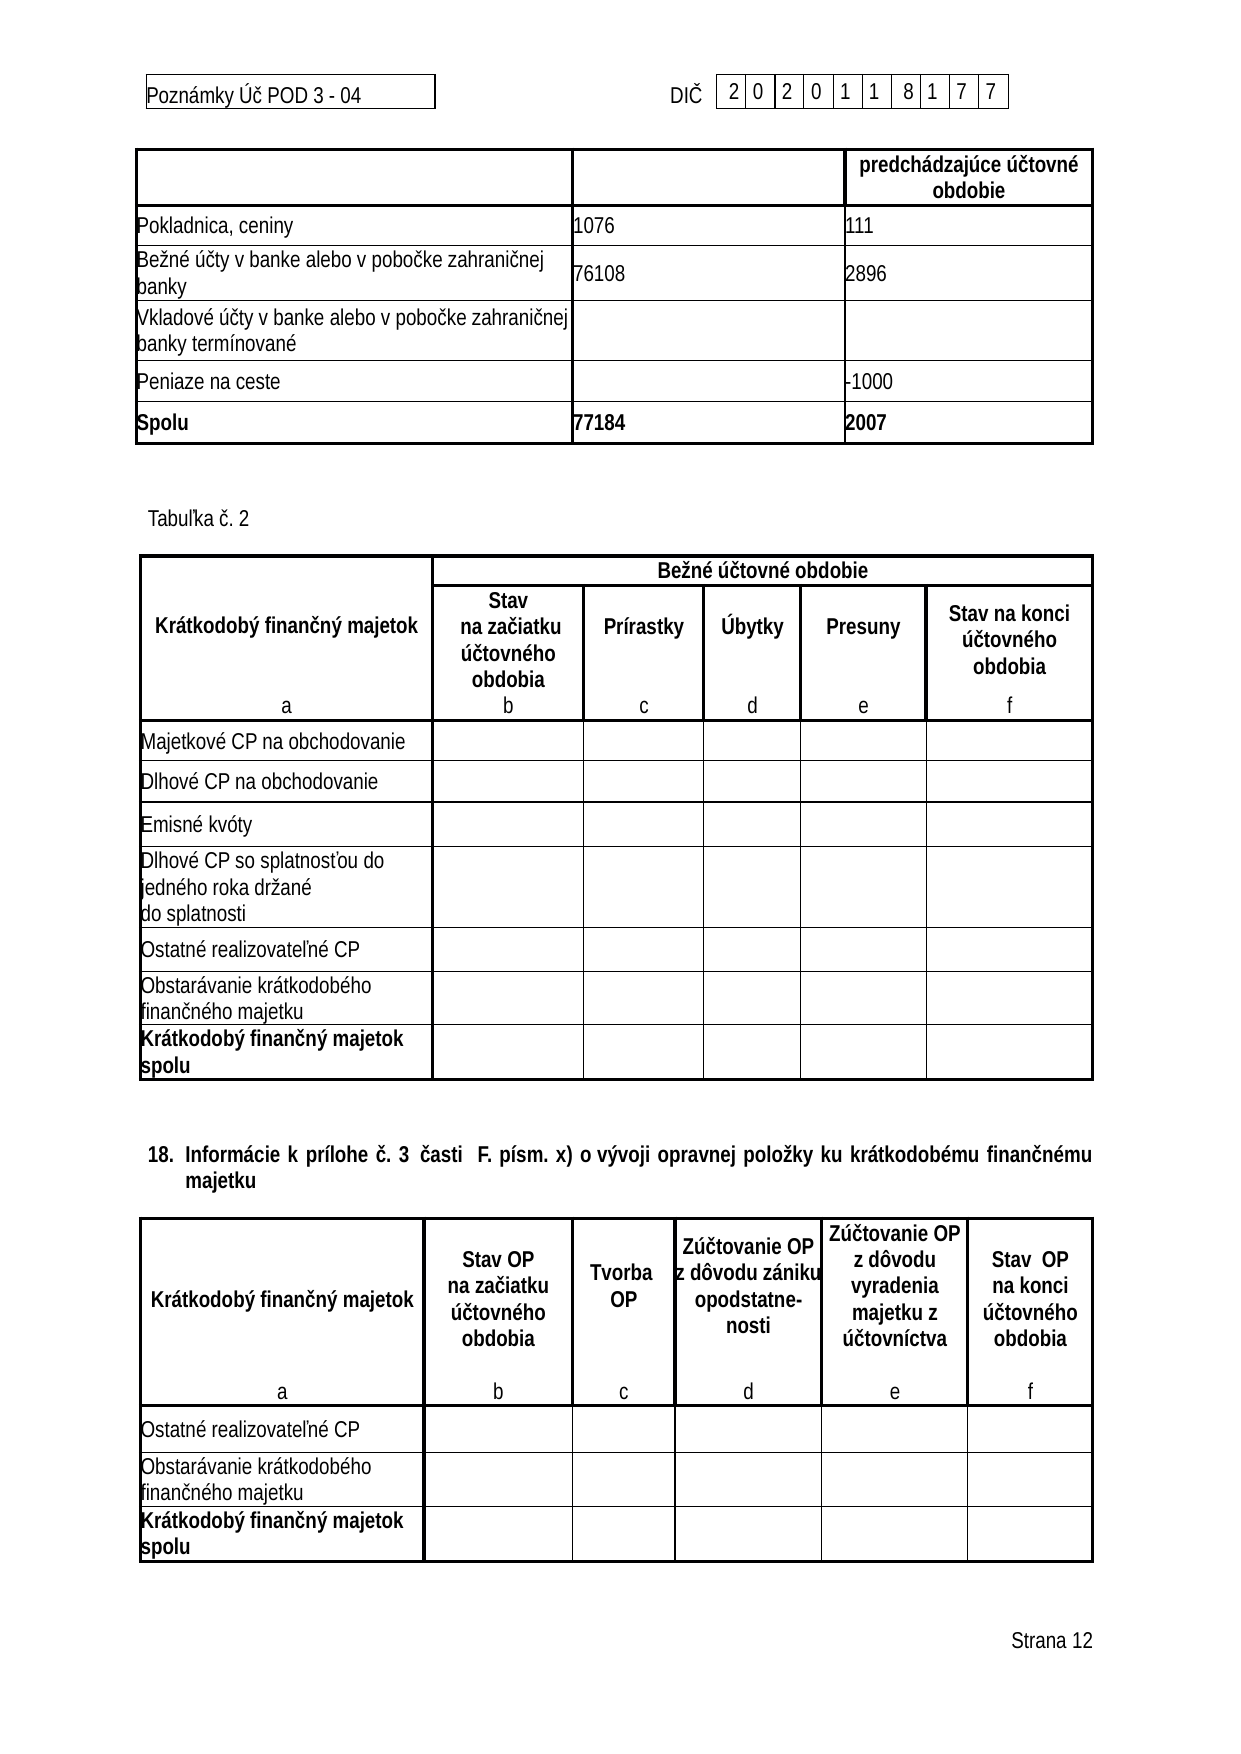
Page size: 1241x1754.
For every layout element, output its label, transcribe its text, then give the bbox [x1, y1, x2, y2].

table_cell [573, 1453, 674, 1506]
table_header Stav OP na konci účtovného obdobia [969, 1220, 1091, 1378]
table_cell f [969, 1378, 1091, 1404]
table_cell Ostatné realizovateľné CP [142, 928, 431, 971]
table_cell [676, 1453, 821, 1506]
table_cell [426, 1507, 572, 1559]
table_cell Obstarávanie krátkodobého finančného majetku [142, 1453, 422, 1506]
table_header Krátkodobý finančný majetok [142, 558, 431, 692]
table_cell [676, 1507, 821, 1559]
table_cell Bežné účty v banke alebo v pobočke zahraničnej banky [138, 246, 571, 299]
table_cell 77184 [574, 402, 844, 442]
table_cell Majetkové CP na obchodovanie [142, 722, 431, 760]
table_cell Ostatné realizovateľné CP [142, 1407, 422, 1451]
table_cell Vkladové účty v banke alebo v pobočke zahraničnej banky termínované [138, 301, 571, 359]
table_cell [584, 803, 703, 846]
table_cell [434, 972, 583, 1024]
table_cell [801, 803, 926, 846]
table_cell [704, 722, 800, 760]
table_cell [704, 1025, 800, 1078]
table_cell [704, 803, 800, 846]
table_cell Dlhové CP so splatnosťou do jedného roka držané do splatnosti [142, 847, 431, 926]
table_cell [801, 722, 926, 760]
table_cell Dlhové CP na obchodovanie [142, 761, 431, 801]
table_cell [676, 1407, 821, 1451]
table_header Zúčtovanie OP z dôvodu zániku opodstatne-nosti [677, 1220, 820, 1378]
table_cell [927, 1025, 1091, 1078]
table_cell [704, 847, 800, 926]
table_cell [434, 1025, 583, 1078]
table_cell f [928, 693, 1091, 719]
table_cell 2896 [846, 246, 1091, 299]
table_cell [801, 761, 926, 801]
table_cell c [574, 1378, 673, 1404]
table_cell [968, 1453, 1091, 1506]
table_cell 111 [846, 207, 1091, 245]
table_cell -1000 [846, 361, 1091, 401]
table_cell [704, 761, 800, 801]
table_cell [573, 1407, 674, 1451]
table_cell [968, 1507, 1091, 1559]
table_header [138, 151, 571, 203]
table_cell [927, 761, 1091, 801]
table_cell [574, 361, 844, 401]
table_cell [704, 928, 800, 971]
table_cell Krátkodobý finančný majetok spolu [142, 1507, 422, 1559]
table_cell e [823, 1378, 966, 1404]
table_header Tvorba OP [574, 1220, 673, 1378]
table_cell [927, 847, 1091, 926]
table_cell Stav na začiatku účtovného obdobia [434, 587, 582, 692]
table_cell Stav na konci účtovného obdobia [928, 587, 1091, 692]
table_cell d [677, 1378, 820, 1404]
table_cell Spolu [138, 402, 571, 442]
table_cell Emisné kvóty [142, 803, 431, 846]
table_cell Pokladnica, ceniny [138, 207, 571, 245]
table_cell [968, 1407, 1091, 1451]
table_cell [584, 928, 703, 971]
table_cell c [585, 693, 702, 719]
table_header Zúčtovanie OP z dôvodu vyradenia majetku z účtovníctva [823, 1220, 966, 1378]
table_cell [584, 972, 703, 1024]
table_cell [426, 1453, 572, 1506]
title Tabuľka č. 2 [148, 505, 1093, 531]
table_cell [584, 847, 703, 926]
table_cell [434, 928, 583, 971]
table_cell a [142, 1378, 422, 1404]
table_cell [927, 928, 1091, 971]
title Informácie k prílohe č. 3 časti F. písm. x) o vývoji opravnej položky ku krátkodobému finančnému majetku [148, 1141, 1093, 1194]
table_cell [822, 1507, 967, 1559]
table_cell [801, 1025, 926, 1078]
table_header predchádzajúce účtovné obdobie [847, 151, 1091, 203]
table_cell 2007 [846, 402, 1091, 442]
table_cell Úbytky [705, 587, 799, 692]
table_cell Krátkodobý finančný majetok spolu [142, 1025, 431, 1078]
table_cell [434, 847, 583, 926]
table_cell [574, 301, 844, 359]
table_cell e [802, 693, 924, 719]
table_cell [704, 972, 800, 1024]
table_cell [822, 1453, 967, 1506]
table_cell b [426, 1378, 571, 1404]
table_cell [801, 972, 926, 1024]
table_cell Prírastky [585, 587, 702, 692]
table_cell [584, 761, 703, 801]
table_cell [434, 722, 583, 760]
table_cell Presuny [802, 587, 924, 692]
table_header [574, 151, 843, 203]
table_cell Peniaze na ceste [138, 361, 571, 401]
table_cell [927, 722, 1091, 760]
table_cell [584, 1025, 703, 1078]
table_cell [846, 301, 1091, 359]
table_cell b [434, 693, 582, 719]
table_cell [584, 722, 703, 760]
table_header Stav OP na začiatku účtovného obdobia [426, 1220, 571, 1378]
table_cell [822, 1407, 967, 1451]
table_cell [434, 761, 583, 801]
table_cell [434, 803, 583, 846]
table_cell a [142, 693, 431, 719]
table_cell [426, 1407, 572, 1451]
table_cell [573, 1507, 674, 1559]
table_cell [801, 847, 926, 926]
table_cell [927, 972, 1091, 1024]
table_cell 76108 [574, 246, 844, 299]
table_cell d [705, 693, 799, 719]
table_header Bežné účtovné obdobie [434, 558, 1091, 584]
table_cell 1076 [574, 207, 844, 245]
table_cell Obstarávanie krátkodobého finančného majetku [142, 972, 431, 1024]
table_header Krátkodobý finančný majetok [142, 1220, 422, 1378]
table_cell [801, 928, 926, 971]
table_cell [927, 803, 1091, 846]
